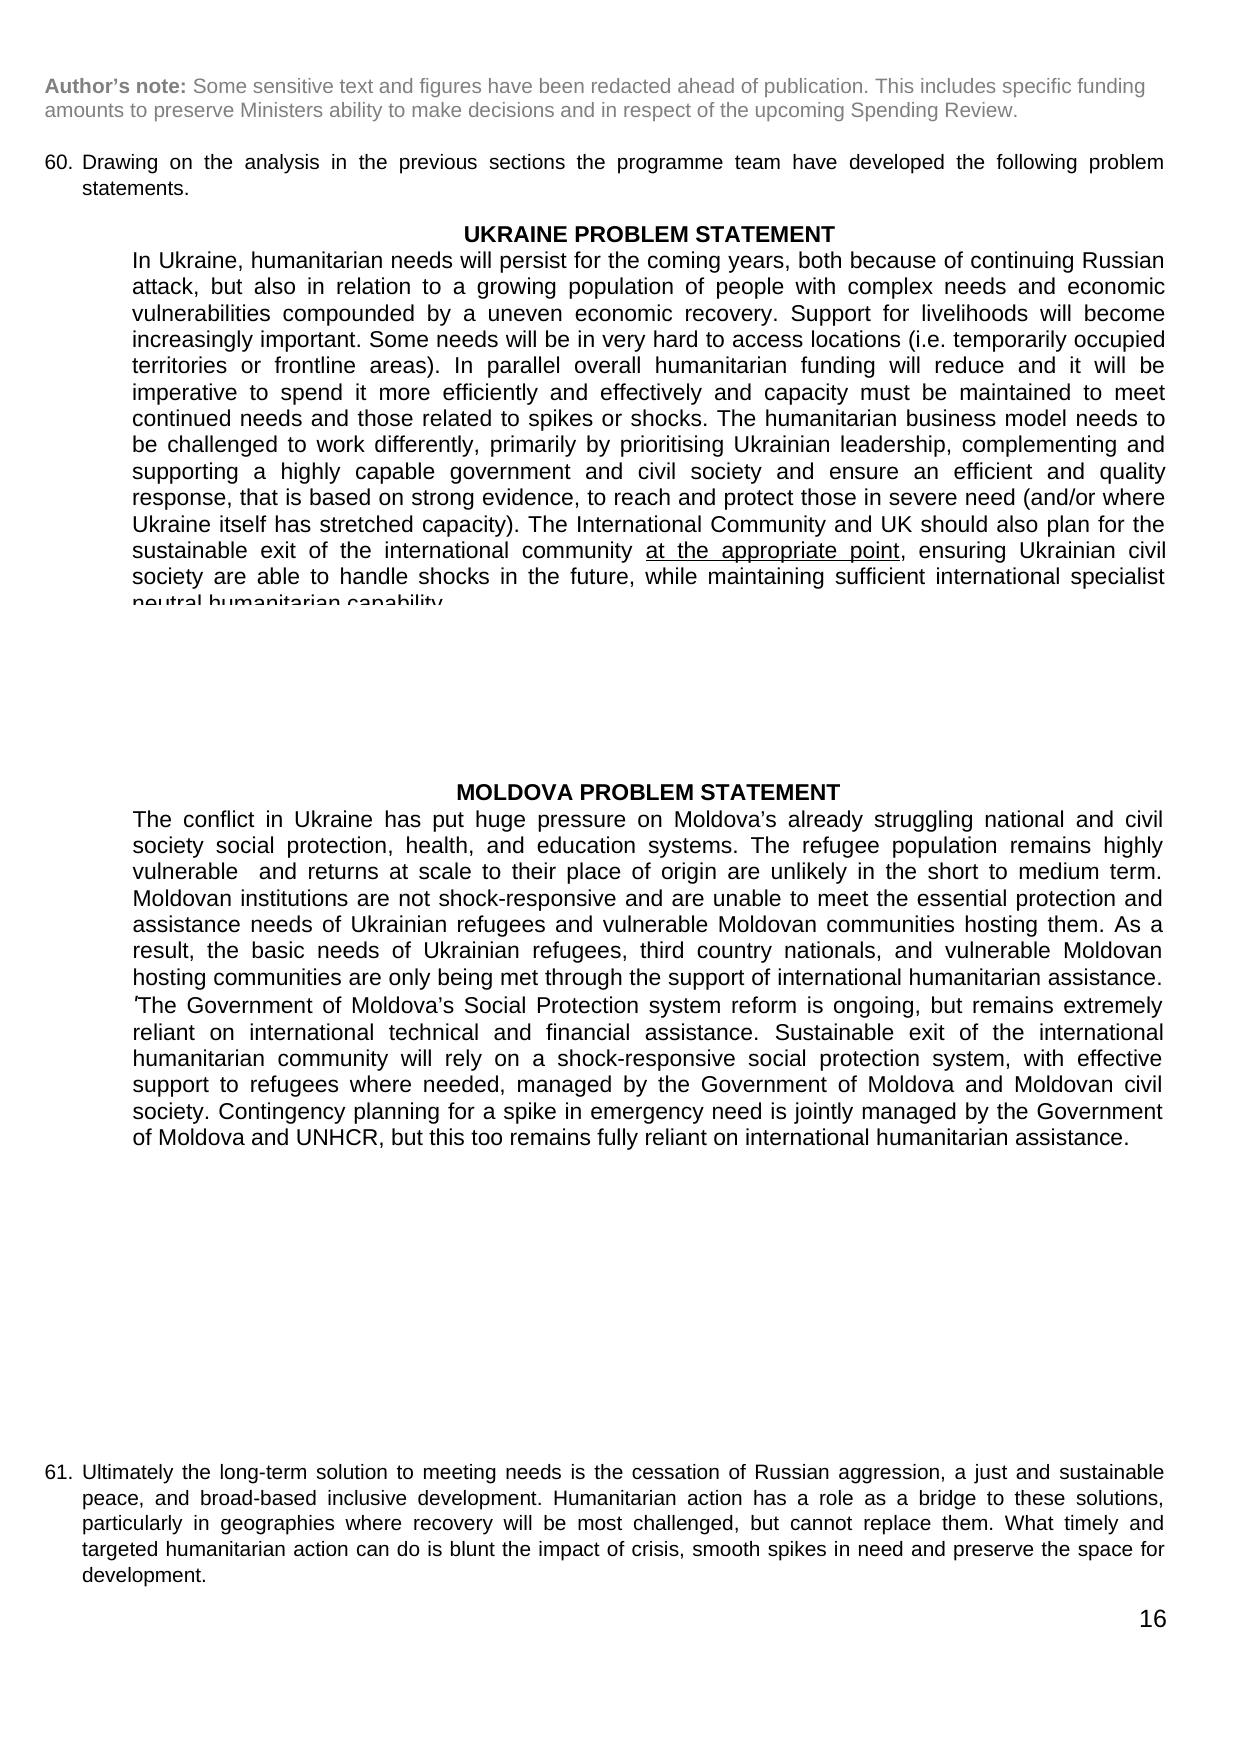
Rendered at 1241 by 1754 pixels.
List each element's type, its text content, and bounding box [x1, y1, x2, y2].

list Ultimately the long-term solution to meeting needs is the cessation of Russian aggression, a just and sustainable peace, and broad-based inclusive development. Humanitarian action has a role as a bridge to these solutions, particularly in geographies where recovery will be most challenged, but cannot replace them. What timely and targeted humanitarian action can do is blunt the impact of crisis, smooth spikes in need and preserve the space for development. [44, 1460, 1167, 1586]
text In Ukraine, humanitarian needs will persist for the coming years, both because of continuing Russian attack, but also in relation to a growing population of people with complex needs and economic vulnerabilities compounded by a uneven economic recovery. Support for livelihoods will become increasingly important. Some needs will be in very hard to access locations (i.e. temporarily occupied territories or frontline areas). In parallel overall humanitarian funding will reduce and it will be imperative to spend it more efficiently and effectively and capacity must be maintained to meet continued needs and those related to spikes or shocks. The humanitarian business model needs to be challenged to work differently, primarily by prioritising Ukrainian leadership, complementing and supporting a highly capable government and civil society and ensure an efficient and quality response, that is based on strong evidence, to reach and protect those in severe need (and/or where Ukraine itself has stretched capacity). The International Community and UK should also plan for the sustainable exit of the international community at the appropriate point, ensuring Ukrainian civil society are able to handle shocks in the future, while maintaining sufficient international specialist neutral humanitarian capability. [132, 247, 1167, 604]
text The conflict in Ukraine has put huge pressure on Moldova’s already struggling national and civil society social protection, health, and education systems. The refugee population remains highly vulnerable and returns at scale to their place of origin are unlikely in the short to medium term. Moldovan institutions are not shock-responsive and are unable to meet the essential protection and assistance needs of Ukrainian refugees and vulnerable Moldovan communities hosting them. As a result, the basic needs of Ukrainian refugees, third country nationals, and vulnerable Moldovan hosting communities are only being met through the support of international humanitarian assistance. 'The Government of Moldova’s Social Protection system reform is ongoing, but remains extremely reliant on international technical and financial assistance. Sustainable exit of the international humanitarian community will rely on a shock-responsive social protection system, with effective support to refugees where needed, managed by the Government of Moldova and Moldovan civil society. Contingency planning for a spike in emergency need is jointly managed by the Government of Moldova and UNHCR, but this too remains fully reliant on international humanitarian assistance. [132, 806, 1164, 1151]
text MOLDOVA PROBLEM STATEMENT [132, 779, 1164, 806]
text UKRAINE PROBLEM STATEMENT [132, 221, 1167, 247]
list Drawing on the analysis in the previous sections the programme team have developed the following problem statements. [44, 150, 1167, 199]
